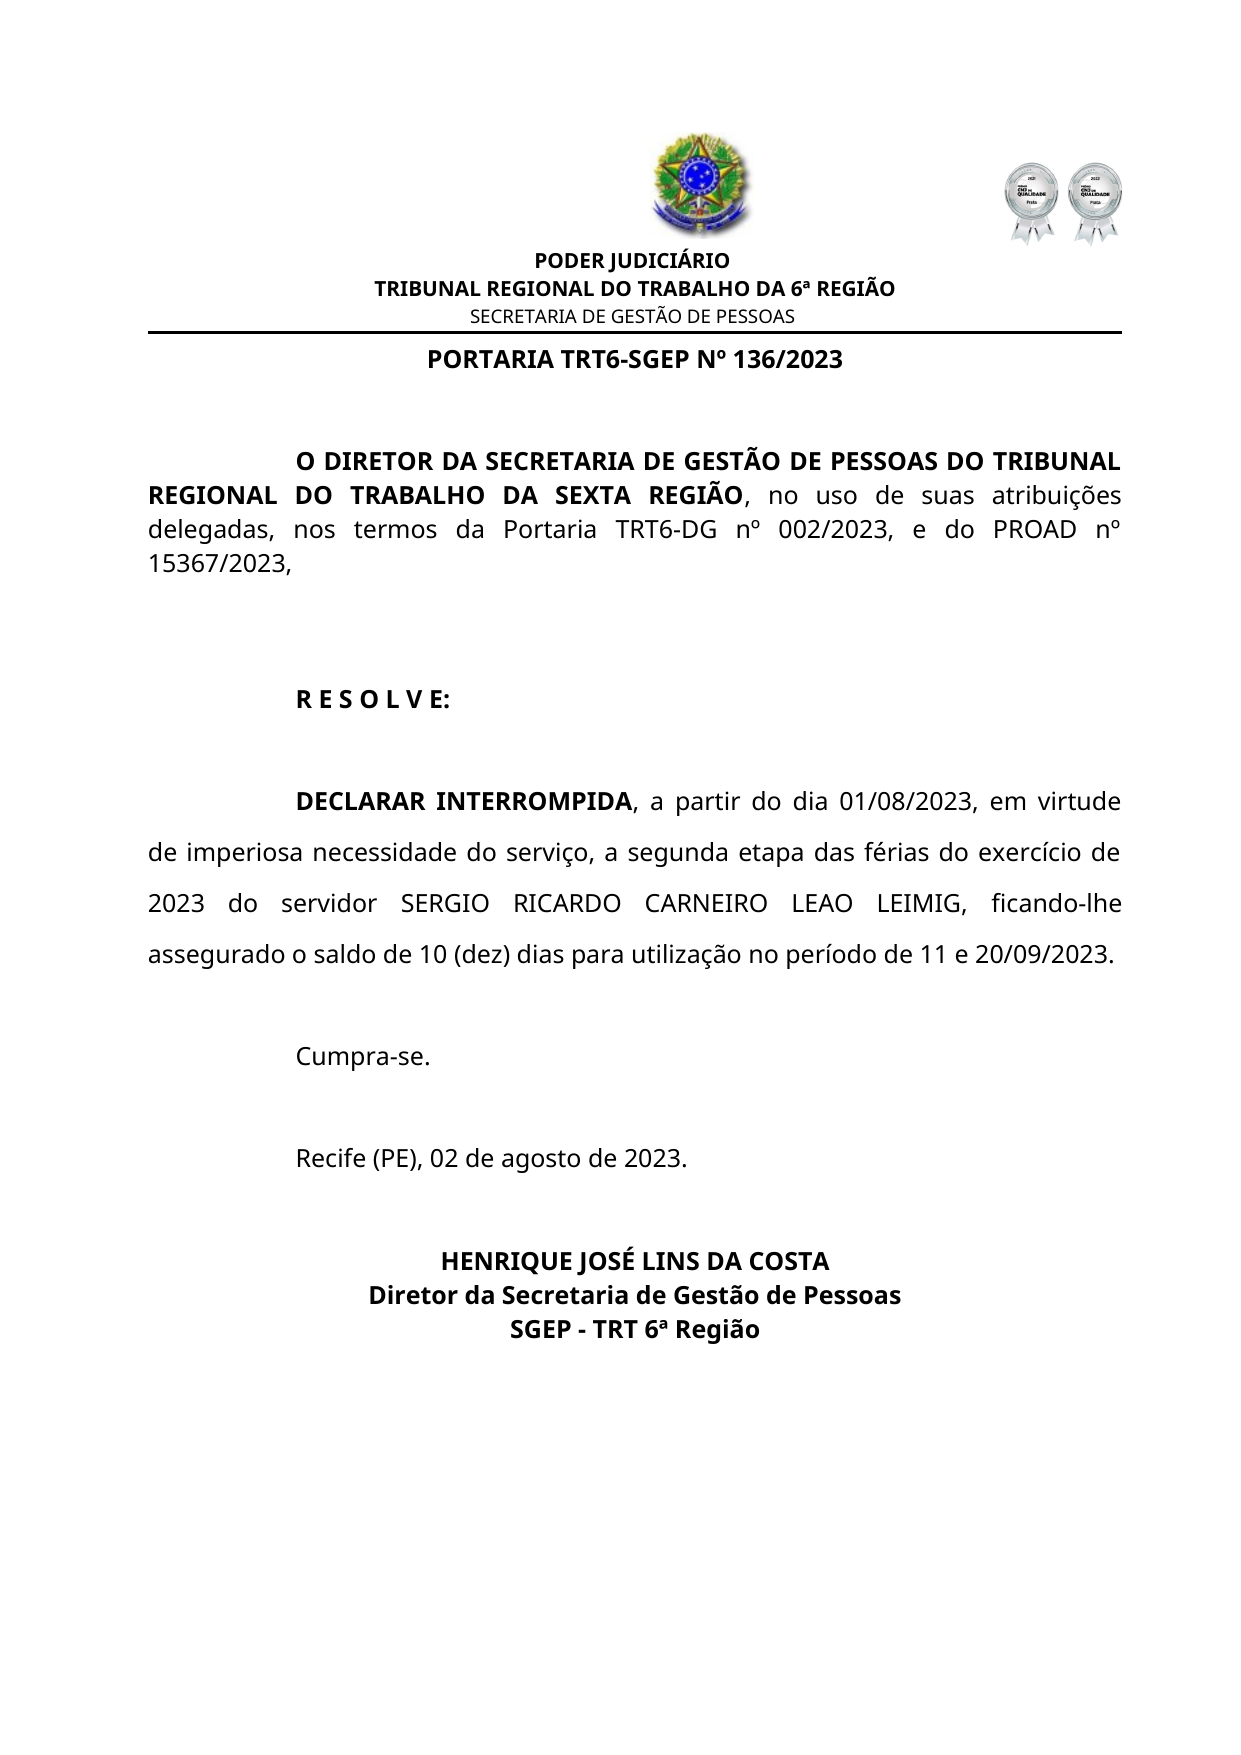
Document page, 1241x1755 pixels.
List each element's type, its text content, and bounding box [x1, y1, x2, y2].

text DECLARAR INTERROMPIDA, a partir do dia 01/08/2023, em virtude de imperiosa necessidade do serviço, a segunda etapa das férias do exercício de 2023 do servidor SERGIO RICARDO CARNEIRO LEAO LEIMIG, ficando-lhe assegurado o saldo de 10 (dez) dias para utilização no período de 11 e 20/09/2023. [148, 784, 1122, 971]
text Diretor da Secretaria de Gestão de Pessoas [148, 1277, 1122, 1311]
text PORTARIA TRT6-SGEP Nº 136/2023 [148, 341, 1122, 375]
text O DIRETOR DA SECRETARIA DE GESTÃO DE PESSOAS DO TRIBUNAL REGIONAL DO TRABALHO DA SEXTA REGIÃO, no uso de suas atribuições delegadas, nos termos da Portaria TRT6-DG nº 002/2023, e do PROAD nº 15367/2023, [148, 443, 1122, 579]
text R E S O L V E: [148, 682, 1122, 716]
text SGEP - TRT 6ª Região [148, 1311, 1122, 1345]
text Cumpra-se. [148, 1039, 1122, 1073]
picture [649, 132, 754, 239]
text Recife (PE), 02 de agosto de 2023. [148, 1141, 1122, 1175]
text HENRIQUE JOSÉ LINS DA COSTA [148, 1243, 1122, 1277]
